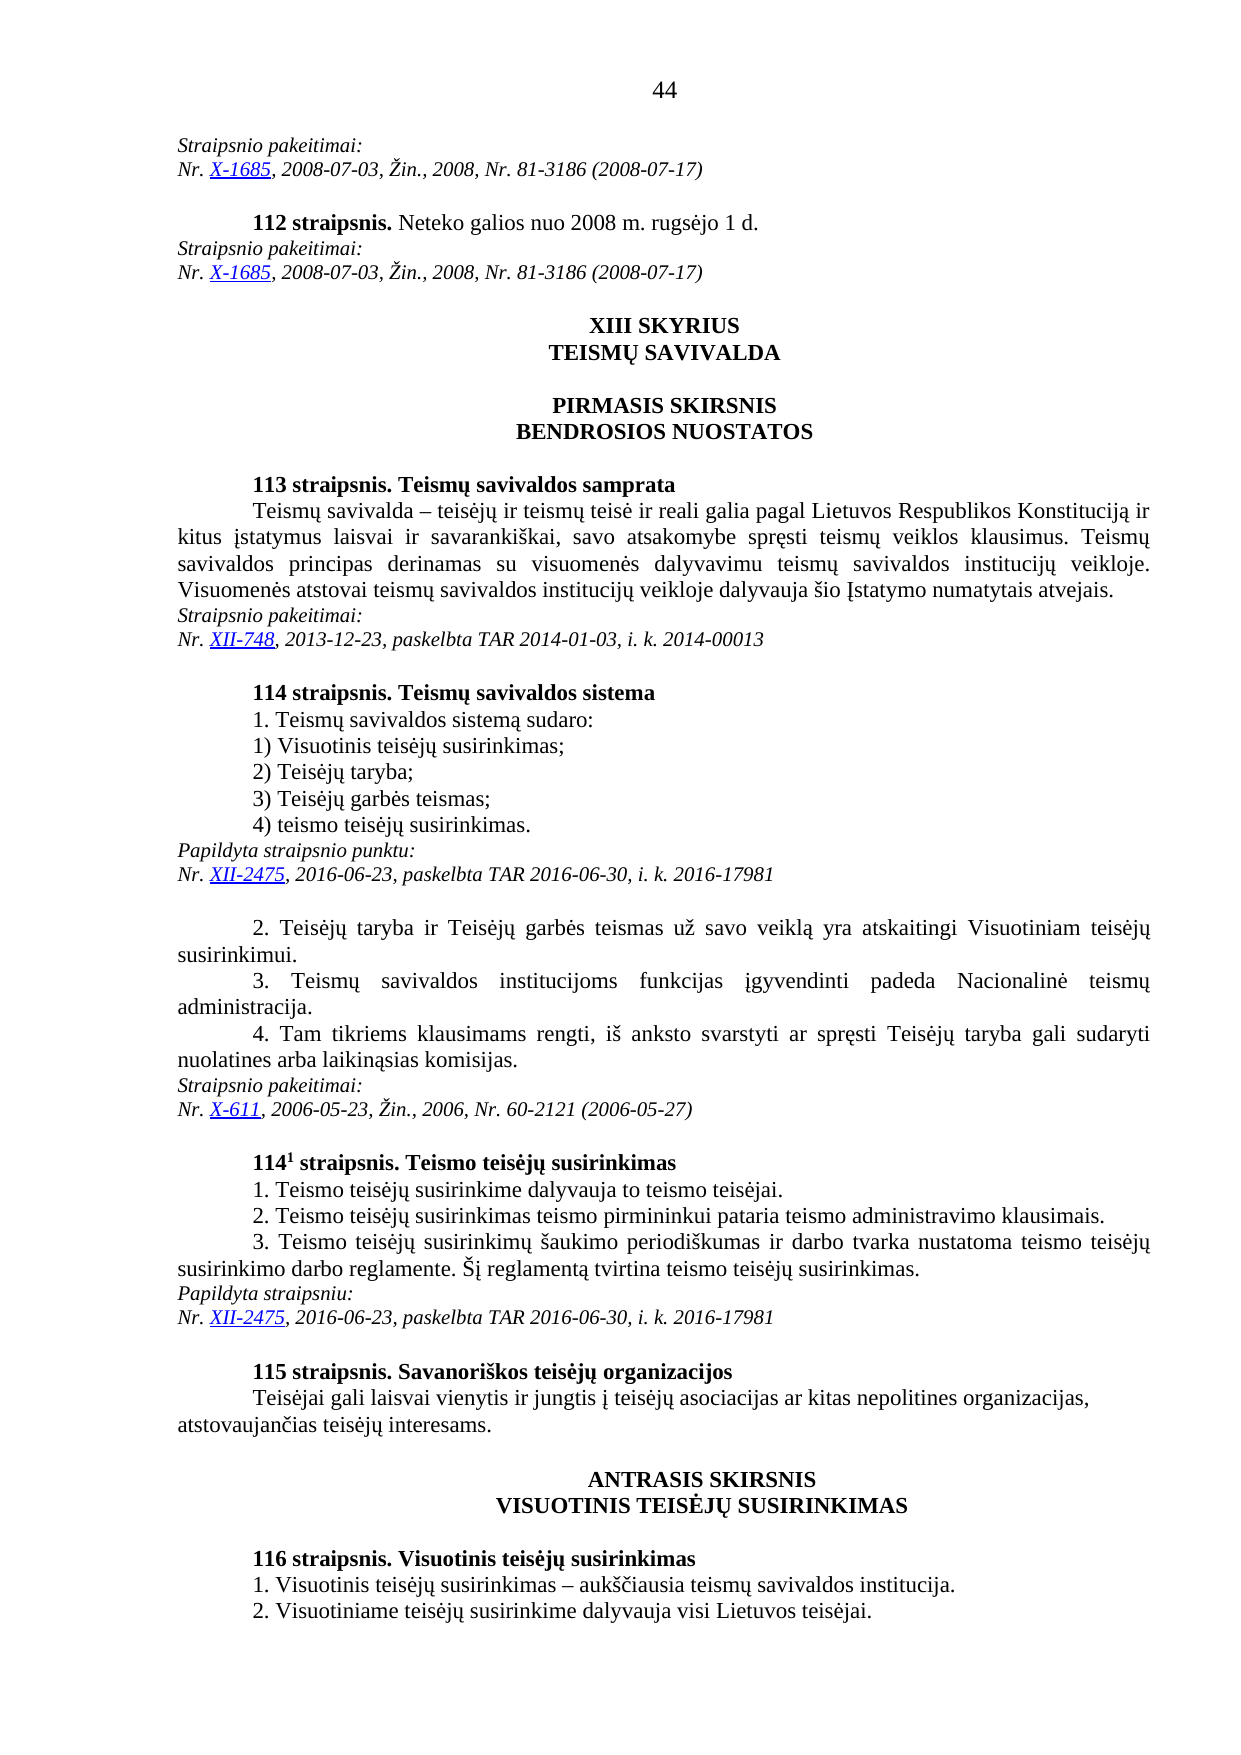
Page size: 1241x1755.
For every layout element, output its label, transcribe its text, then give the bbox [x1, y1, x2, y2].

text 2) Teisėjų taryba; [177, 758, 1152, 785]
text 4. Tam tikriems klausimams rengti, iš anksto svarstyti ar spręsti Teisėjų taryba gali sudaryti nuolatines arba laikinąsias komisijas. [177, 1020, 1152, 1072]
text 3) Teisėjų garbės teismas; [177, 785, 1152, 811]
text Nr. X-611, 2006-05-23, Žin., 2006, Nr. 60-2121 (2006-05-27) [177, 1097, 1152, 1121]
text 4) teismo teisėjų susirinkimas. [177, 811, 1152, 837]
text Straipsnio pakeitimai: [177, 236, 1152, 260]
text Nr. XII-748, 2013-12-23, paskelbta TAR 2014-01-03, i. k. 2014-00013 [177, 627, 1152, 651]
text 2. Teismo teisėjų susirinkimas teismo pirmininkui pataria teismo administravimo klausimais. [177, 1202, 1152, 1228]
text Papildyta straipsniu: [177, 1281, 1152, 1305]
text Teismų savivalda – teisėjų ir teismų teisė ir reali galia pagal Lietuvos Respublikos Konstituciją ir kitus įstatymus laisvai ir savarankiškai, savo atsakomybe spręsti teismų veiklos klausimus. Teismų savivaldos principas derinamas su visuomenės dalyvavimu teismų savivaldos institucijų veikloje. Visuomenės atstovai teismų savivaldos institucijų veikloje dalyvauja šio Įstatymo numatytais atvejais. [177, 497, 1152, 602]
text Nr. XII-2475, 2016-06-23, paskelbta TAR 2016-06-30, i. k. 2016-17981 [177, 862, 1152, 886]
text Nr. X-1685, 2008-07-03, Žin., 2008, Nr. 81-3186 (2008-07-17) [177, 157, 1152, 181]
text 1. Teismų savivaldos sistemą sudaro: [177, 706, 1152, 732]
text 112 straipsnis. Neteko galios nuo 2008 m. rugsėjo 1 d. [177, 209, 1152, 236]
text 1. Visuotinis teisėjų susirinkimas – aukščiausia teismų savivaldos institucija. [177, 1571, 1152, 1598]
text Straipsnio pakeitimai: [177, 132, 1152, 157]
text 3. Teismo teisėjų susirinkimų šaukimo periodiškumas ir darbo tvarka nustatoma teismo teisėjų susirinkimo darbo reglamente. Šį reglamentą tvirtina teismo teisėjų susirinkimas. [177, 1228, 1152, 1281]
text Nr. XII-2475, 2016-06-23, paskelbta TAR 2016-06-30, i. k. 2016-17981 [177, 1305, 1152, 1329]
text 1) Visuotinis teisėjų susirinkimas; [177, 732, 1152, 758]
text XIII SKYRIUS [177, 313, 1152, 339]
text VISUOTINIS TEISĖJŲ SUSIRINKIMAS [177, 1492, 1152, 1518]
text ANTRASIS SKIRSNIS [177, 1466, 1152, 1492]
text 1141 straipsnis. Teismo teisėjų susirinkimas [177, 1149, 1152, 1176]
text Papildyta straipsnio punktu: [177, 837, 1152, 862]
text 3. Teismų savivaldos institucijoms funkcijas įgyvendinti padeda Nacionalinė teismų administracija. [177, 967, 1152, 1020]
text 2. Teisėjų taryba ir Teisėjų garbės teismas už savo veiklą yra atskaitingi Visuotiniam teisėjų susirinkimui. [177, 914, 1152, 967]
text Nr. X-1685, 2008-07-03, Žin., 2008, Nr. 81-3186 (2008-07-17) [177, 260, 1152, 284]
text TEISMŲ SAVIVALDA [177, 339, 1152, 365]
text 2. Visuotiniame teisėjų susirinkime dalyvauja visi Lietuvos teisėjai. [177, 1598, 1152, 1624]
text 1. Teismo teisėjų susirinkime dalyvauja to teismo teisėjai. [177, 1176, 1152, 1202]
text 115 straipsnis. Savanoriškos teisėjų organizacijos [177, 1358, 1152, 1384]
text Teisėjai gali laisvai vienytis ir jungtis į teisėjų asociacijas ar kitas nepolitines organizacijas, atstovaujančias teisėjų interesams. [177, 1384, 1152, 1437]
text 114 straipsnis. Teismų savivaldos sistema [177, 679, 1152, 706]
text Straipsnio pakeitimai: [177, 602, 1152, 627]
text 116 straipsnis. Visuotinis teisėjų susirinkimas [177, 1545, 1152, 1571]
text BENDROSIOS NUOSTATOS [177, 418, 1152, 444]
text Straipsnio pakeitimai: [177, 1072, 1152, 1097]
text PIRMASIS SKIRSNIS [177, 392, 1152, 418]
text 113 straipsnis. Teismų savivaldos samprata [177, 471, 1152, 497]
